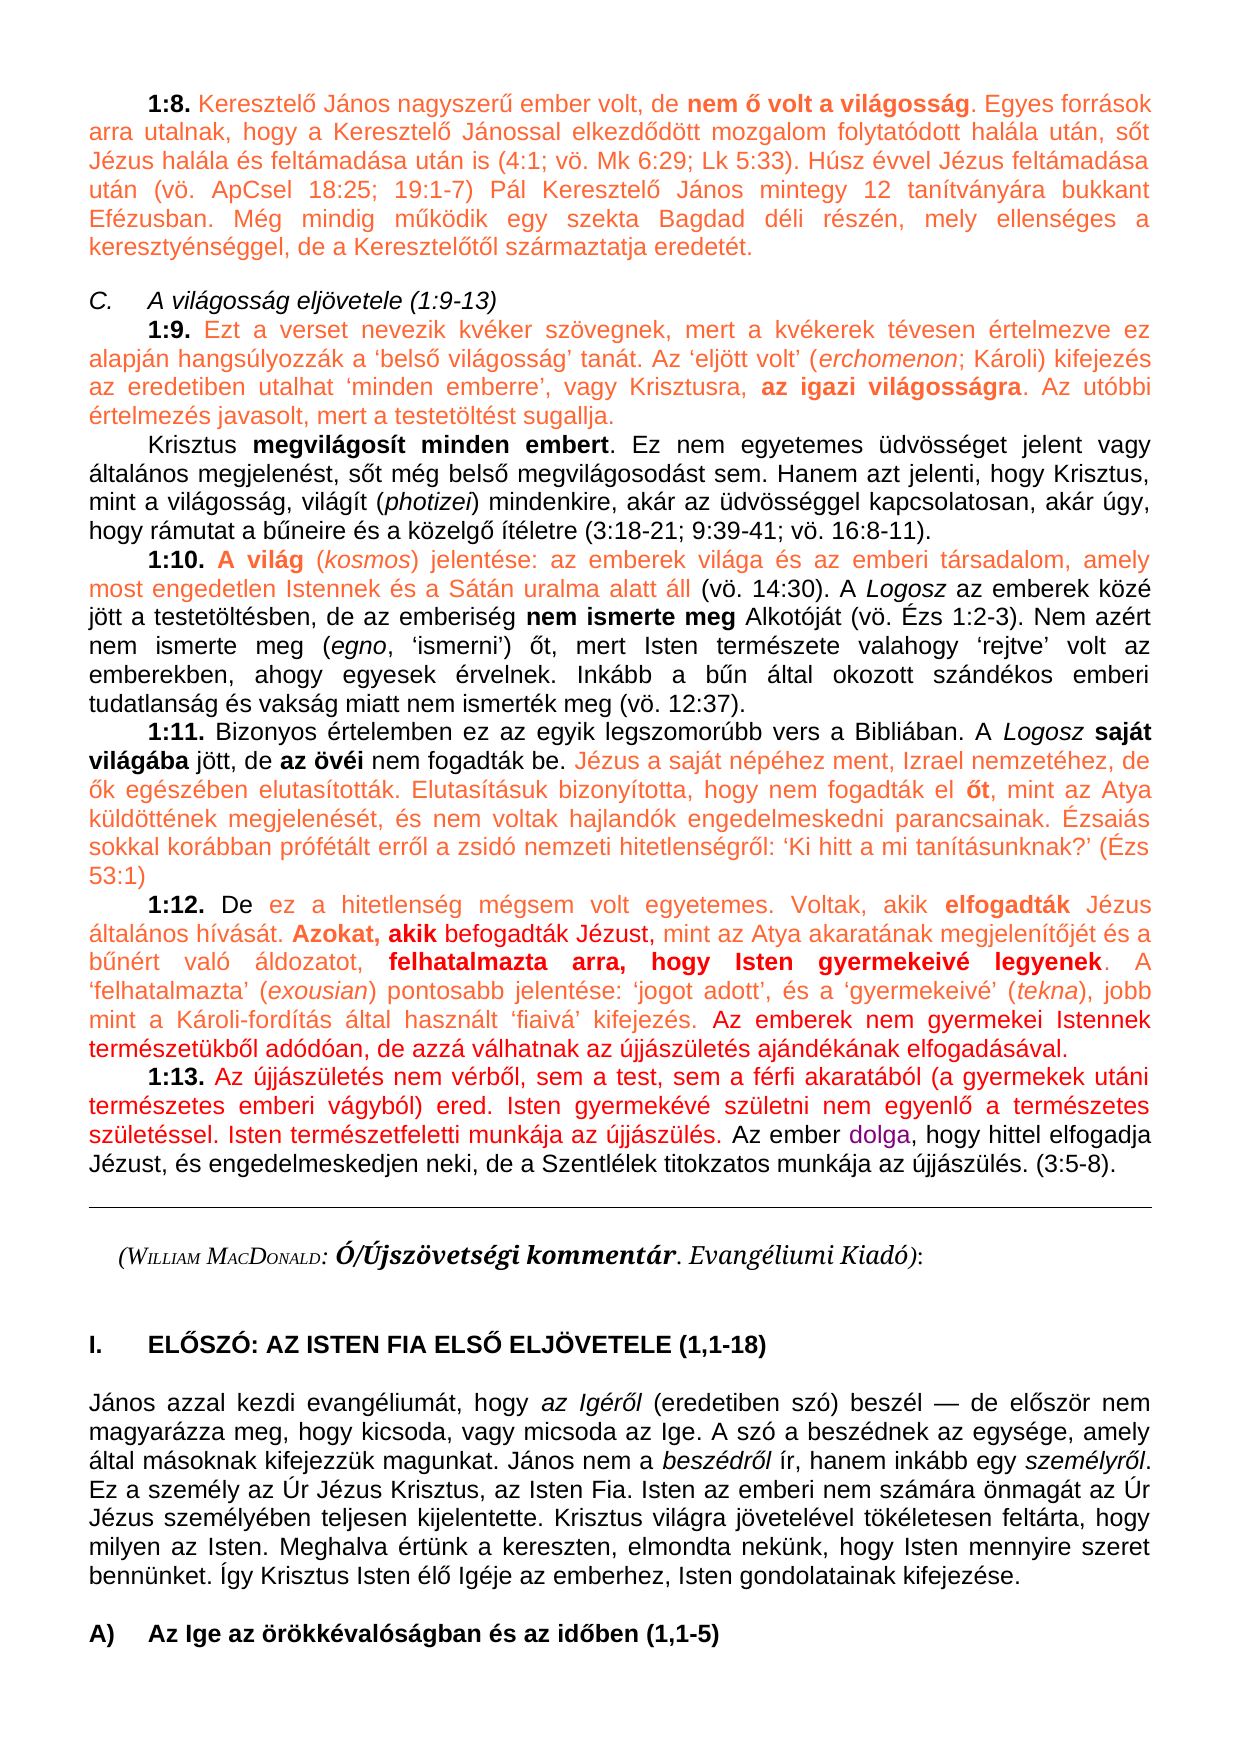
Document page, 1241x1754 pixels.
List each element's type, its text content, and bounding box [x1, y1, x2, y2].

text (William MacDonald: Ó/Újszövetségi kommentár. Evangéliumi Kiadó): [88, 1208, 1152, 1301]
text János azzal kezdi evangéliumát, hogy az Igéről (eredetiben szó) beszél — de először nem magyarázza meg, hogy kicsoda, vagy micsoda az Ige. A szó a beszédnek az egysége, amely által másoknak kifejezzük magunkat. János nem a beszédről ír, hanem inkább egy személyről. Ez a személy az Úr Jézus Krisztus, az Isten Fia. Isten az emberi nem számára önmagát az Úr Jézus személyében teljesen kijelentette. Krisztus világra jövetelével tökéletesen feltárta, hogy milyen az Isten. Meghalva értünk a kereszten, elmondta nekünk, hogy Isten mennyire szeret bennünket. Így Krisztus Isten élő Igéje az emberhez, Isten gondolatainak kifejezése. [88, 1388, 1152, 1590]
text I. ELŐSZÓ: AZ ISTEN FIA ELSŐ ELJÖVETELE (1,1-18) [88, 1330, 1152, 1359]
text C. A világosság eljövetele (1:9-13) [88, 286, 1152, 315]
text 1:8. Keresztelő János nagyszerű ember volt, de nem ő volt a világosság. Egyes források arra utalnak, hogy a Keresztelő Jánossal elkezdődött mozgalom folytatódott halála után, sőt Jézus halála és feltámadása után is (4:1; vö. Mk 6:29; Lk 5:33). Húsz évvel Jézus feltámadása után (vö. ApCsel 18:25; 19:1-7) Pál Keresztelő János mintegy 12 tanítványára bukkant Efézusban. Még mindig működik egy szekta Bagdad déli részén, mely ellenséges a keresztyénséggel, de a Keresztelőtől származtatja eredetét. [88, 88, 1152, 261]
text 1:13. Az újjászületés nem vérből, sem a test, sem a férfi akaratából (a gyermekek utáni természetes emberi vágyból) ered. Isten gyermekévé születni nem egyenlő a természetes születéssel. Isten természetfeletti munkája az újjászülés. Az ember dolga, hogy hittel elfogadja Jézust, és engedelmeskedjen neki, de a Szentlélek titokzatos munkája az újjászülés. (3:5-8). [88, 1062, 1152, 1177]
text 1:11. Bizonyos értelemben ez az egyik legszomorúbb vers a Bibliában. A Logosz saját világába jött, de az övéi nem fogadták be. Jézus a saját népéhez ment, Izrael nemzetéhez, de ők egészében elutasították. Elutasításuk bizonyította, hogy nem fogadták el őt, mint az Atya küldöttének megjelenését, és nem voltak hajlandók engedelmeskedni parancsainak. Ézsaiás sokkal korábban prófétált erről a zsidó nemzeti hitetlenségről: ‘Ki hitt a mi tanításunknak?’ (Ézs 53:1) [88, 717, 1152, 890]
text 1:9. Ezt a verset nevezik kvéker szövegnek, mert a kvékerek tévesen értelmezve ez alapján hangsúlyozzák a ‘belső világosság’ tanát. Az ‘eljött volt’ (erchomenon; Károli) kifejezés az eredetiben utalhat ‘minden emberre’, vagy Krisztusra, az igazi világosságra. Az utóbbi értelmezés javasolt, mert a testetöltést sugallja. [88, 315, 1152, 430]
text 1:10. A világ (kosmos) jelentése: az emberek világa és az emberi társadalom, amely most engedetlen Istennek és a Sátán uralma alatt áll (vö. 14:30). A Logosz az emberek közé jött a testetöltésben, de az emberiség nem ismerte meg Alkotóját (vö. Ézs 1:2-3). Nem azért nem ismerte meg (egno, ‘ismerni’) őt, mert Isten természete valahogy ‘rejtve’ volt az emberekben, ahogy egyesek érvelnek. Inkább a bűn által okozott szándékos emberi tudatlanság és vakság miatt nem ismerték meg (vö. 12:37). [88, 545, 1152, 717]
text 1:12. De ez a hitetlenség mégsem volt egyetemes. Voltak, akik elfogadták Jézus általános hívását. Azokat, akik befogadták Jézust, mint az Atya akaratának megjelenítőjét és a bűnért való áldozatot, felhatalmazta arra, hogy Isten gyermekeivé legyenek. A ‘felhatalmazta’ (exousian) pontosabb jelentése: ‘jogot adott’, és a ‘gyermekeivé’ (tekna), jobb mint a Károli-fordítás által használt ‘fiaivá’ kifejezés. Az emberek nem gyermekei Istennek természetükből adódóan, de azzá válhatnak az újjászületés ajándékának elfogadásával. [88, 890, 1152, 1062]
text Krisztus megvilágosít minden embert. Ez nem egyetemes üdvösséget jelent vagy általános megjelenést, sőt még belső megvilágosodást sem. Hanem azt jelenti, hogy Krisztus, mint a világosság, világít (photizei) mindenkire, akár az üdvösséggel kapcsolatosan, akár úgy, hogy rámutat a bűneire és a közelgő ítéletre (3:18-21; 9:39-41; vö. 16:8-11). [88, 430, 1152, 545]
text A) Az Ige az örökkévalóságban és az időben (1,1-5) [88, 1619, 1152, 1648]
